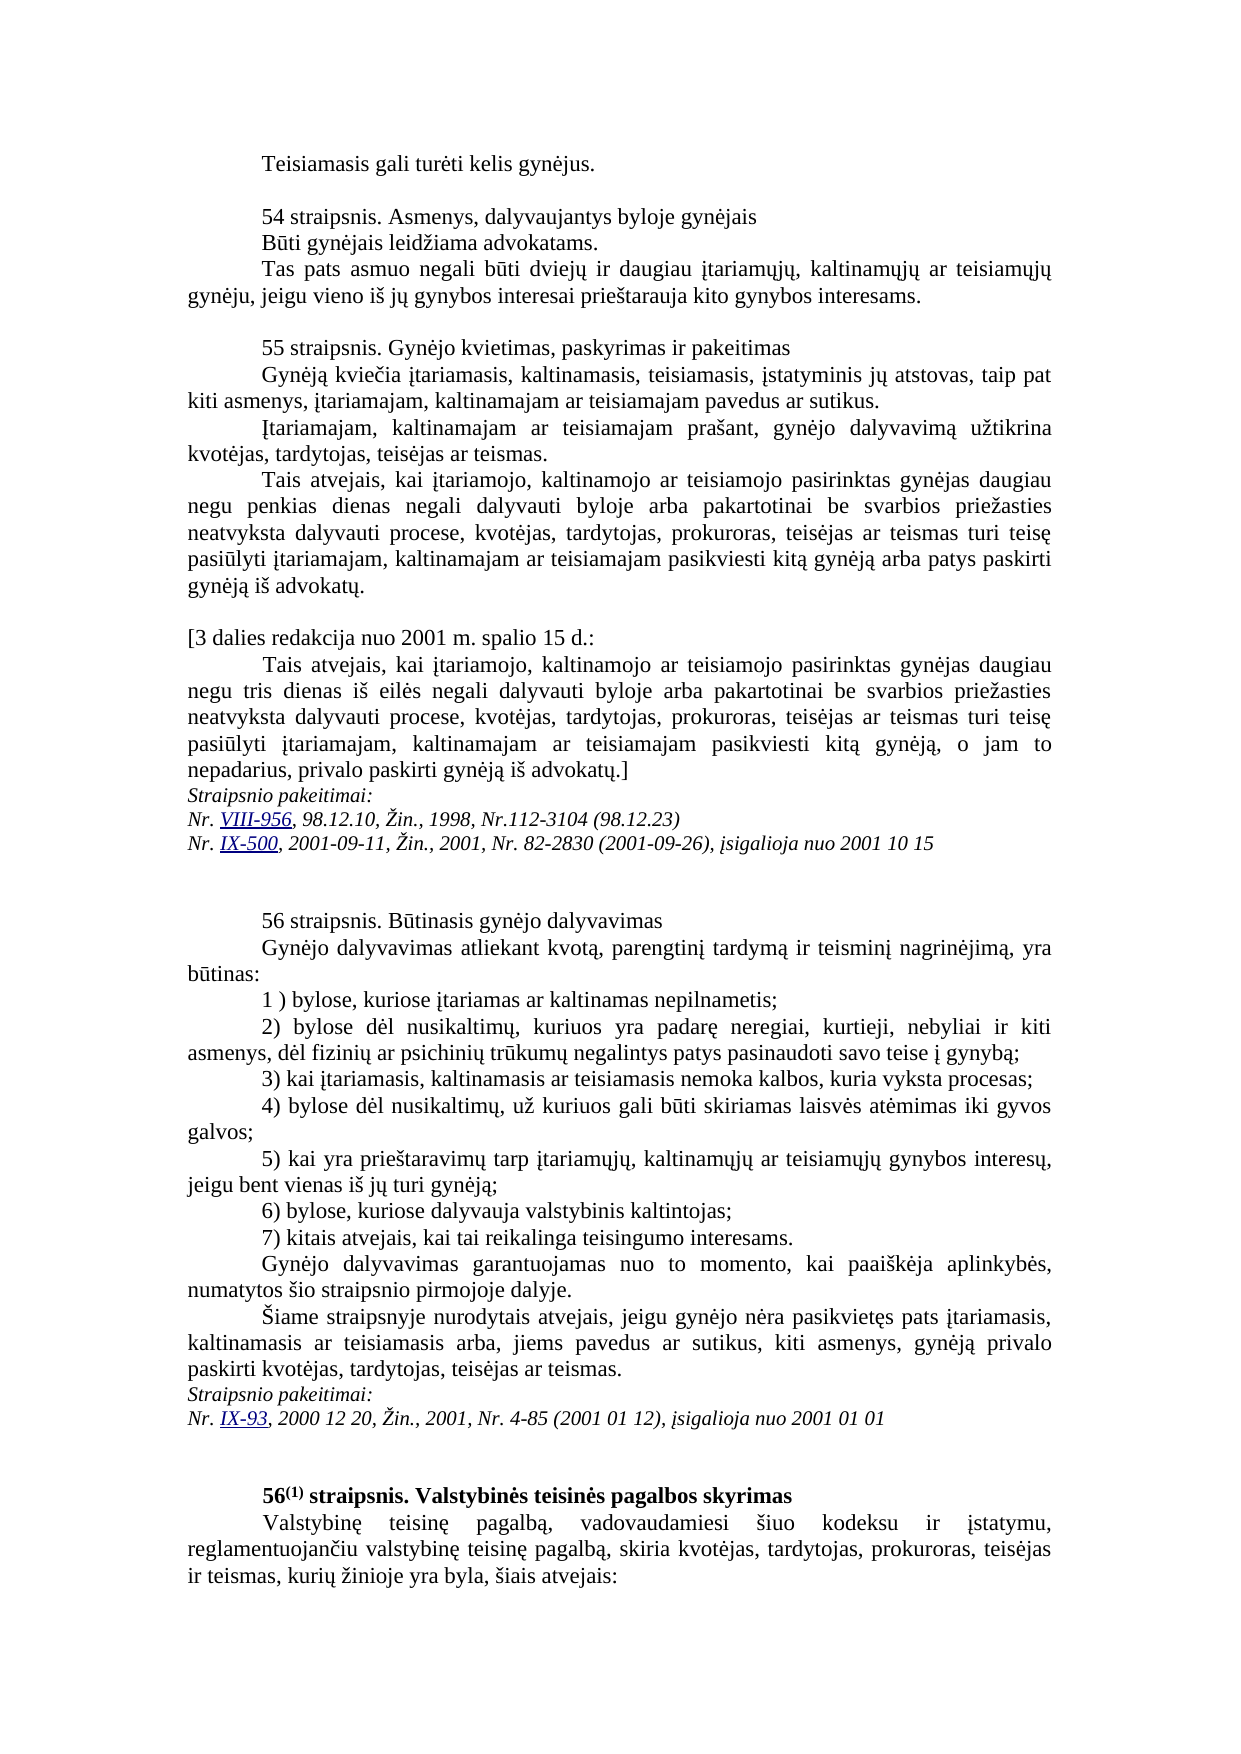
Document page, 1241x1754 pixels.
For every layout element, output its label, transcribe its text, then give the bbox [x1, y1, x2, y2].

text 5) kai yra prieštaravimų tarp įtariamųjų, kaltinamųjų ar teisiamųjų gynybos interesų, jeigu bent vienas iš jų turi gynėją; [187, 1144, 1053, 1197]
text Tas pats asmuo negali būti dviejų ir daugiau įtariamųjų, kaltinamųjų ar teisiamųjų gynėju, jeigu vieno iš jų gynybos interesai prieštarauja kito gynybos interesams. [187, 255, 1053, 308]
text 7) kitais atvejais, kai tai reikalinga teisingumo interesams. [187, 1224, 1053, 1250]
text 3) kai įtariamasis, kaltinamasis ar teisiamasis nemoka kalbos, kuria vyksta procesas; [187, 1066, 1053, 1092]
text Įtariamajam, kaltinamajam ar teisiamajam prašant, gynėjo dalyvavimą užtikrina kvotėjas, tardytojas, teisėjas ar teismas. [187, 413, 1053, 466]
text 56(1) straipsnis. Valstybinės teisinės pagalbos skyrimas [187, 1483, 1053, 1509]
text Straipsnio pakeitimai: [187, 1382, 1053, 1406]
text Valstybinę teisinę pagalbą, vadovaudamiesi šiuo kodeksu ir įstatymu, reglamentuojančiu valstybinę teisinę pagalbą, skiria kvotėjas, tardytojas, prokuroras, teisėjas ir teismas, kurių žinioje yra byla, šiais atvejais: [187, 1509, 1053, 1588]
text Nr. IX-93, 2000 12 20, Žin., 2001, Nr. 4-85 (2001 01 12), įsigalioja nuo 2001 01 01 [187, 1406, 1053, 1430]
text Nr. IX-500, 2001-09-11, Žin., 2001, Nr. 82-2830 (2001-09-26), įsigalioja nuo 2001 10 15 [187, 831, 1053, 855]
text Gynėjo dalyvavimas garantuojamas nuo to momento, kai paaiškėja aplinkybės, numatytos šio straipsnio pirmojoje dalyje. [187, 1250, 1053, 1303]
text Nr. VIII-956, 98.12.10, Žin., 1998, Nr.112-3104 (98.12.23) [187, 807, 1053, 831]
text 6) bylose, kuriose dalyvauja valstybinis kaltintojas; [187, 1197, 1053, 1224]
text 1 ) bylose, kuriose įtariamas ar kaltinamas nepilnametis; [187, 986, 1053, 1013]
text Tais atvejais, kai įtariamojo, kaltinamojo ar teisiamojo pasirinktas gynėjas daugiau negu tris dienas iš eilės negali dalyvauti byloje arba pakartotinai be svarbios priežasties neatvyksta dalyvauti procese, kvotėjas, tardytojas, prokuroras, teisėjas ar teismas turi teisę pasiūlyti įtariamajam, kaltinamajam ar teisiamajam pasikviesti kitą gynėją, o jam to nepadarius, privalo paskirti gynėją iš advokatų.] [187, 651, 1053, 782]
text 54 straipsnis. Asmenys, dalyvaujantys byloje gynėjais [206, 203, 1053, 229]
text Būti gynėjais leidžiama advokatams. [206, 229, 1053, 255]
text 4) bylose dėl nusikaltimų, už kuriuos gali būti skiriamas laisvės atėmimas iki gyvos galvos; [187, 1092, 1053, 1144]
text Šiame straipsnyje nurodytais atvejais, jeigu gynėjo nėra pasikvietęs pats įtariamasis, kaltinamasis ar teisiamasis arba, jiems pavedus ar sutikus, kiti asmenys, gynėją privalo paskirti kvotėjas, tardytojas, teisėjas ar teismas. [187, 1303, 1053, 1382]
text Teisiamasis gali turėti kelis gynėjus. [206, 150, 1053, 176]
text 56 straipsnis. Būtinasis gynėjo dalyvavimas [218, 907, 1053, 934]
text 55 straipsnis. Gynėjo kvietimas, paskyrimas ir pakeitimas [261, 334, 1053, 361]
text Tais atvejais, kai įtariamojo, kaltinamojo ar teisiamojo pasirinktas gynėjas daugiau negu penkias dienas negali dalyvauti byloje arba pakartotinai be svarbios priežasties neatvyksta dalyvauti procese, kvotėjas, tardytojas, prokuroras, teisėjas ar teismas turi teisę pasiūlyti įtariamajam, kaltinamajam ar teisiamajam pasikviesti kitą gynėją arba patys paskirti gynėją iš advokatų. [187, 466, 1053, 598]
text Gynėjo dalyvavimas atliekant kvotą, parengtinį tardymą ir teisminį nagrinėjimą, yra būtinas: [187, 934, 1053, 986]
text [3 dalies redakcija nuo 2001 m. spalio 15 d.: [187, 624, 1053, 651]
text Gynėją kviečia įtariamasis, kaltinamasis, teisiamasis, įstatyminis jų atstovas, taip pat kiti asmenys, įtariamajam, kaltinamajam ar teisiamajam pavedus ar sutikus. [187, 361, 1053, 413]
text Straipsnio pakeitimai: [187, 782, 1053, 807]
text 2) bylose dėl nusikaltimų, kuriuos yra padarę neregiai, kurtieji, nebyliai ir kiti asmenys, dėl fizinių ar psichinių trūkumų negalintys patys pasinaudoti savo teise į gynybą; [187, 1013, 1053, 1066]
